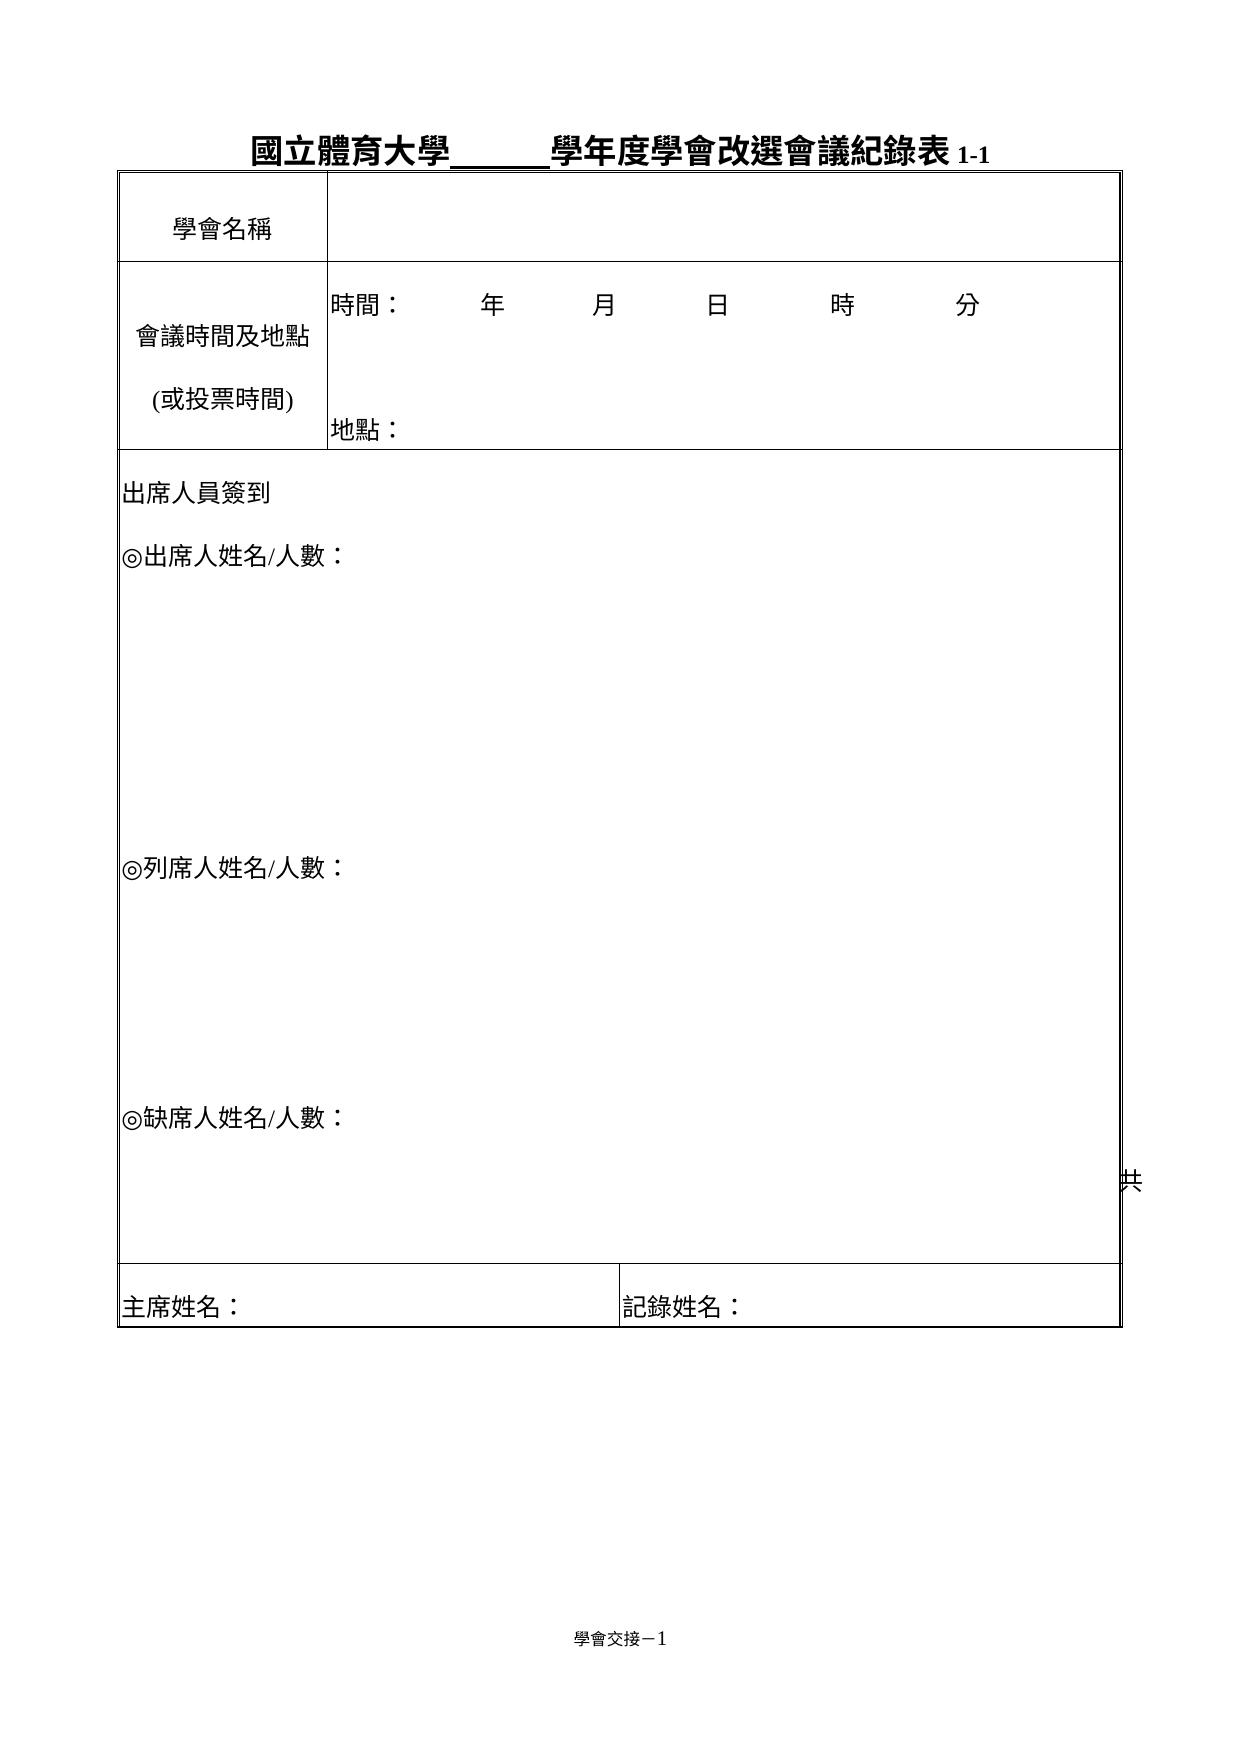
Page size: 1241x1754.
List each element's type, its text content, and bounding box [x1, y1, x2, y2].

table_header [328, 173, 1119, 261]
table_cell 時間： 年 月 日 時 分 地點： [328, 262, 1119, 449]
table_header 學會名稱 [120, 173, 327, 261]
table_cell 出席人員簽到 ◎出席人姓名/人數： ◎列席人姓名/人數： ◎缺席人姓名/人數： 共 [120, 450, 1119, 1263]
text 國立體育大學 學年度學會改選會議紀錄表1-1 [118, 107, 1122, 170]
table_cell 記錄姓名： [620, 1264, 1119, 1326]
table_cell 主席姓名： [120, 1264, 619, 1326]
table_cell 會議時間及地點 (或投票時間) [120, 262, 327, 449]
